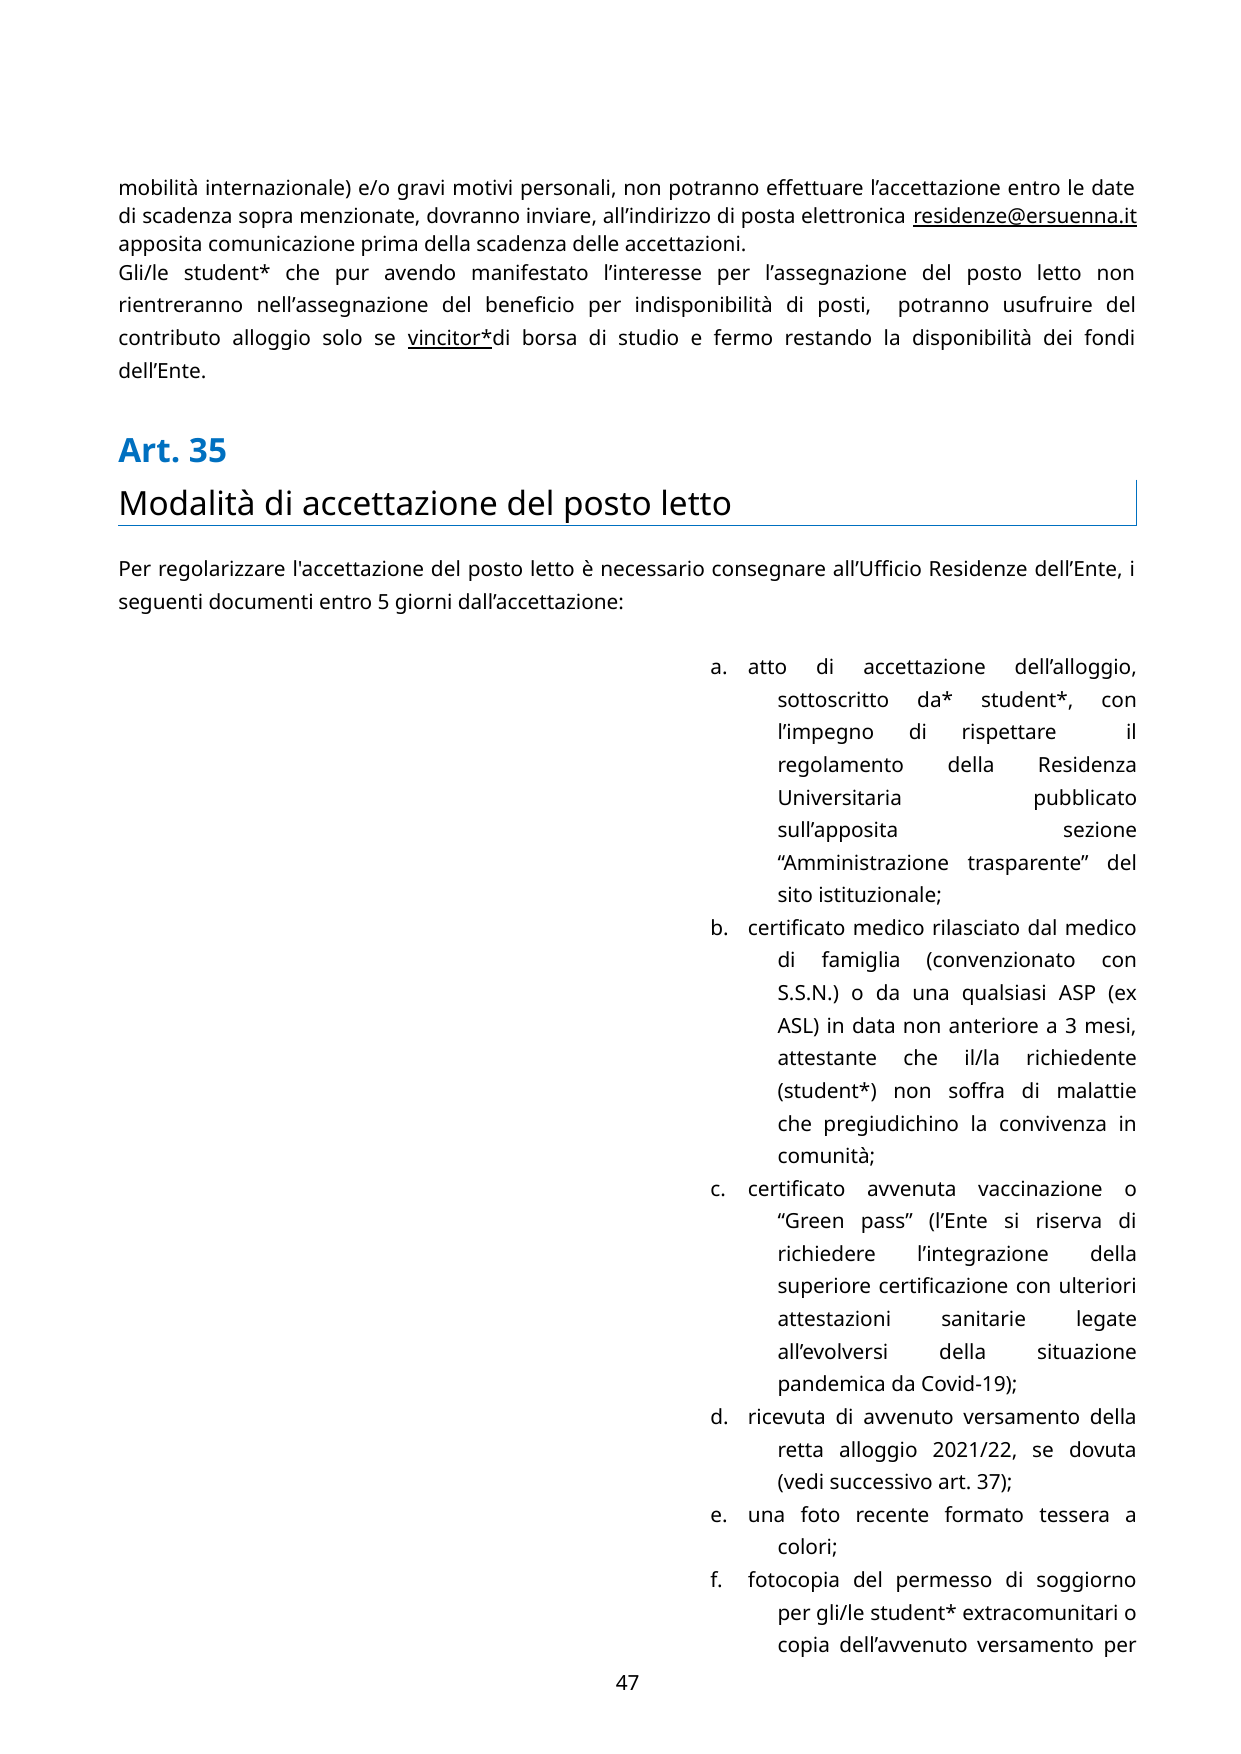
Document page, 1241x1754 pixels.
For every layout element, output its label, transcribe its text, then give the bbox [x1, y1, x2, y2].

text mobilità internazionale) e/o gravi motivi personali, non potranno effettuare l’accettazione entro le date di scadenza sopra menzionate, dovranno inviare, all’indirizzo di posta elettronica residenze@ersuenna.it apposita comunicazione prima della scadenza delle accettazioni. [118, 173, 1137, 258]
list certificato avvenuta vaccinazione o “Green pass” (l’Ente si riserva di richiedere l’integrazione della superiore certificazione con ulteriori attestazioni sanitarie legate all’evolversi della situazione pandemica da Covid-19); [710, 1174, 1137, 1398]
list ricevuta di avvenuto versamento della retta alloggio 2021/22, se dovuta (vedi successivo art. 37); [710, 1402, 1137, 1496]
text Modalità di accettazione del posto letto [118, 479, 1136, 525]
text Gli/le student* che pur avendo manifestato l’interesse per l’assegnazione del posto letto non rientreranno nell’assegnazione del beneficio per indisponibilità di posti, potranno usufruire del contributo alloggio solo se vincitor*di borsa di studio e fermo restando la disponibilità dei fondi dell’Ente. [118, 258, 1137, 384]
subtitle Art. 35 [118, 427, 1137, 473]
list una foto recente formato tessera a colori; [710, 1500, 1137, 1561]
list fotocopia del permesso di soggiorno per gli/le student* extracomunitari o copia dell’avvenuto versamento per [710, 1565, 1137, 1659]
list atto di accettazione dell’alloggio, sottoscritto da* student*, con l’impegno di rispettare il regolamento della Residenza Universitaria pubblicato sull’apposita sezione “Amministrazione trasparente” del sito istituzionale; [710, 652, 1137, 909]
text Per regolarizzare l'accettazione del posto letto è necessario consegnare all’Ufficio Residenze dell’Ente, i seguenti documenti entro 5 giorni dall’accettazione: [118, 554, 1137, 615]
list certificato medico rilasciato dal medico di famiglia (convenzionato con S.S.N.) o da una qualsiasi ASP (ex ASL) in data non anteriore a 3 mesi, attestante che il/la richiedente (student*) non soffra di malattie che pregiudichino la convivenza in comunità; [710, 913, 1137, 1170]
